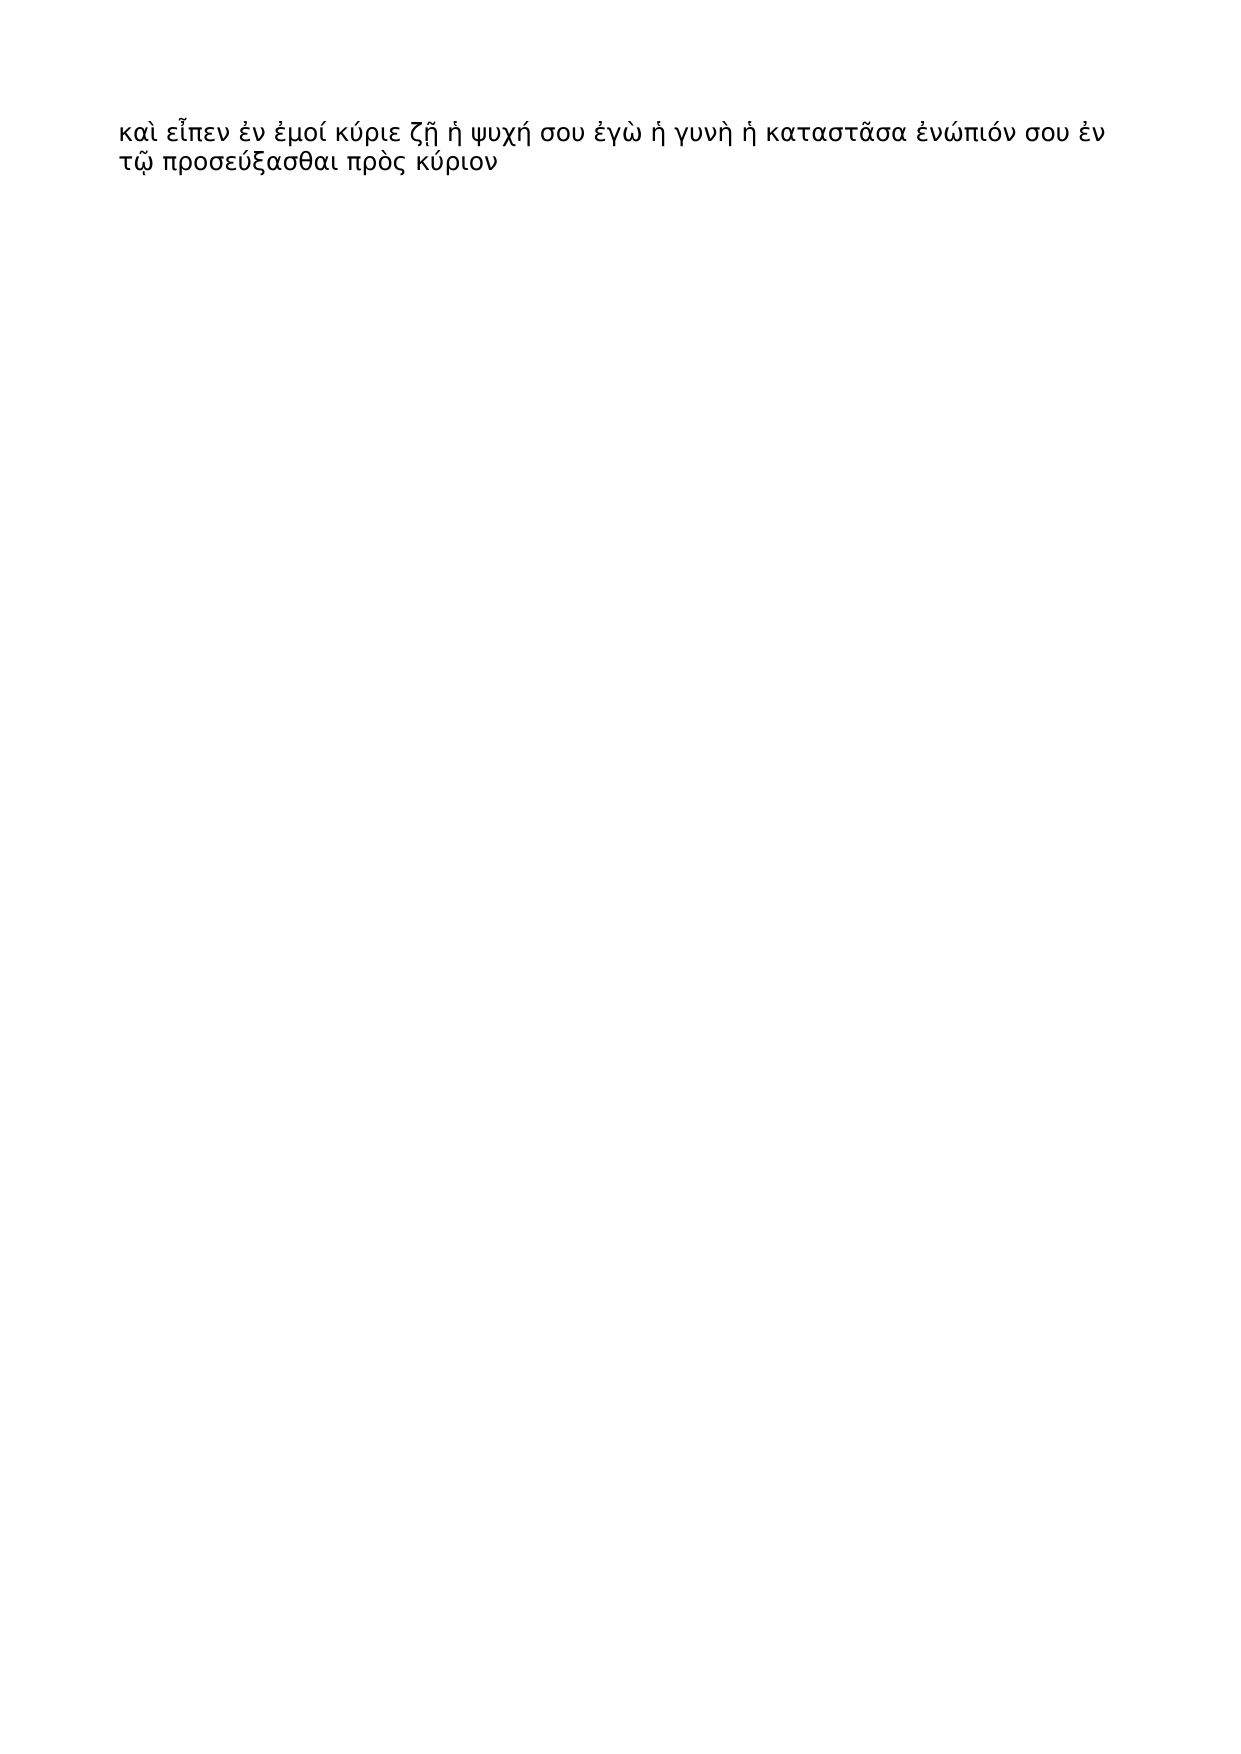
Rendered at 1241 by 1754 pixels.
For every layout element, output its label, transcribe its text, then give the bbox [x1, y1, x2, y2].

text καὶ εἶπεν ἐν ἐμοί κύριε ζῇ ἡ ψυχή σου ἐγὼ ἡ γυνὴ ἡ καταστᾶσα ἐνώπιόν σου ἐν τῷ προσεύξασθαι πρὸς κύριον [118, 118, 1122, 176]
